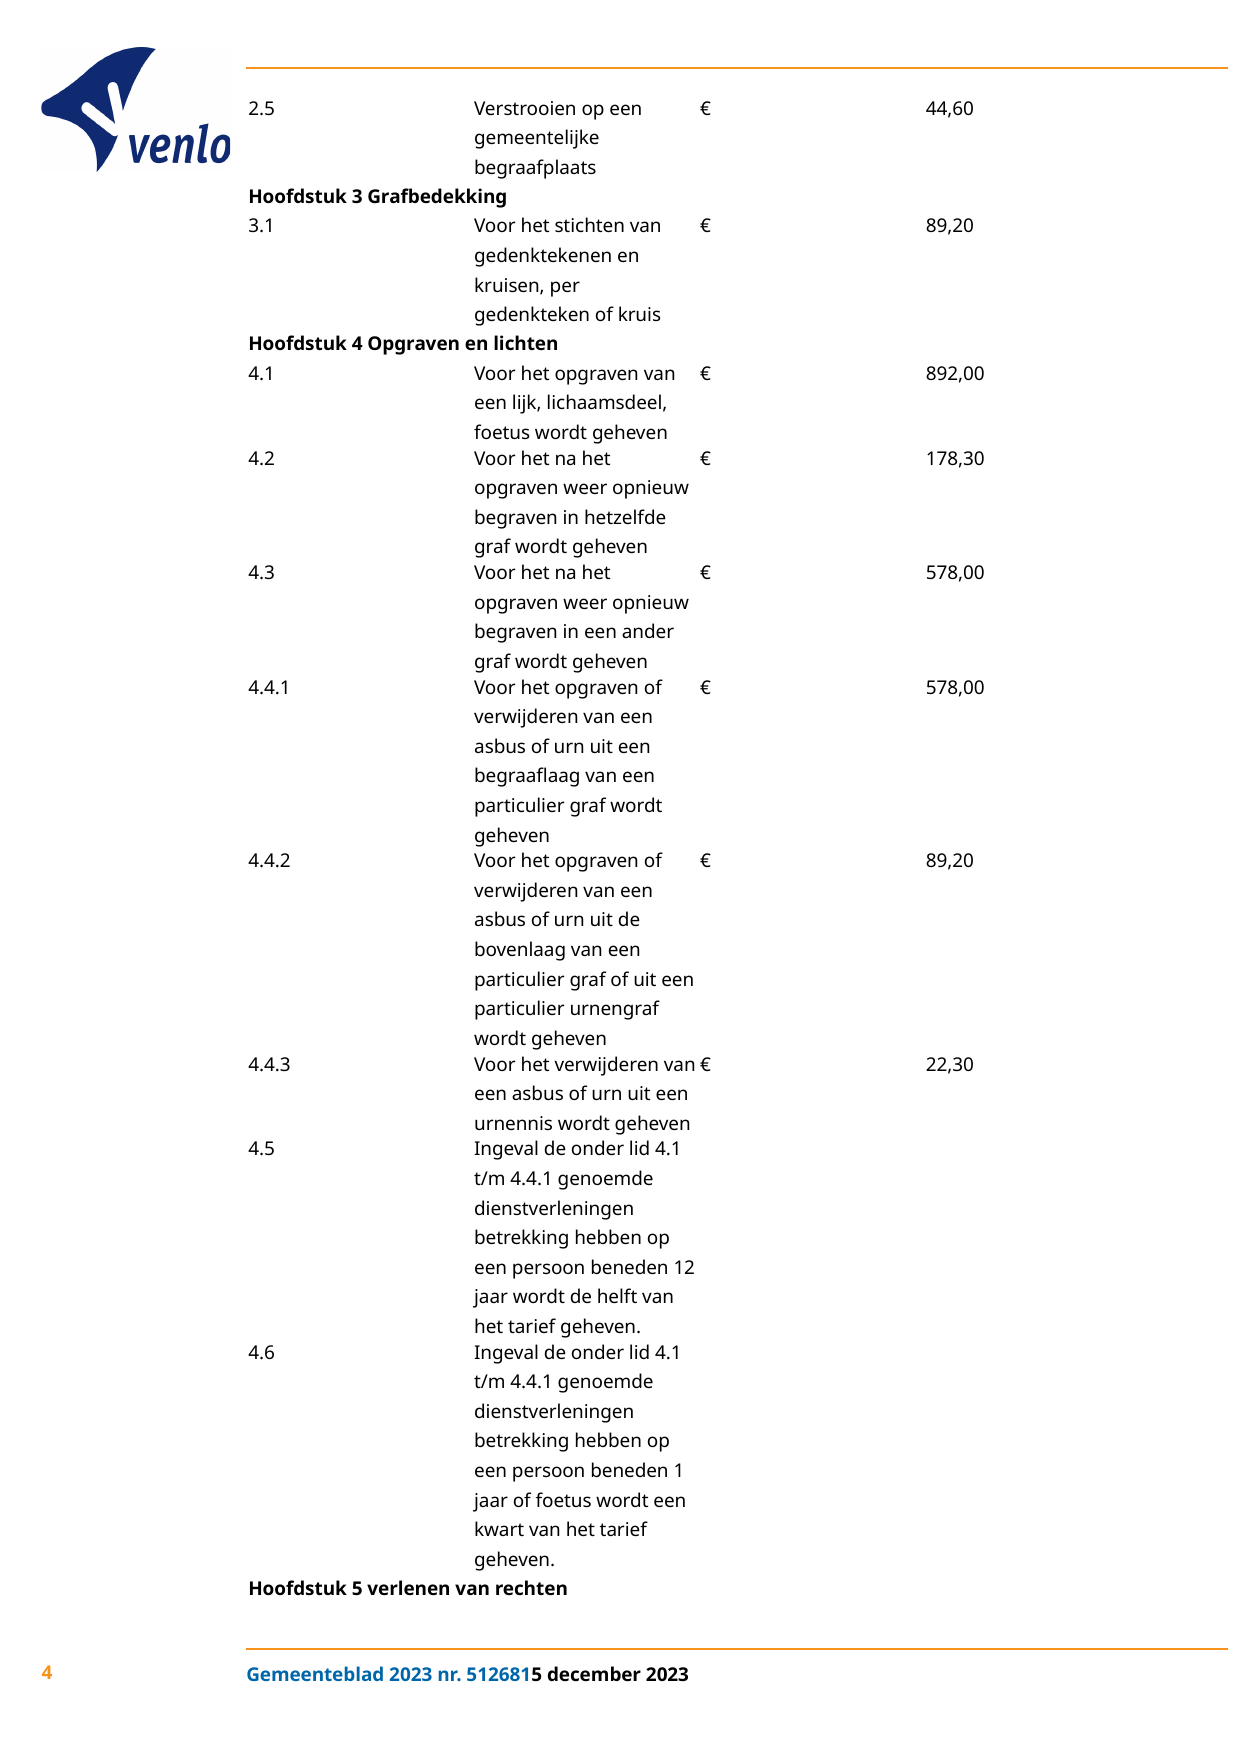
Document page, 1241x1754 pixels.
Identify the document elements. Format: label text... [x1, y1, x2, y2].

table_cell 578,00 [926, 674, 1152, 847]
table_cell 4.4.1 [248, 674, 474, 847]
table_cell 4.4.2 [248, 848, 474, 1051]
table_header 3.1 [248, 213, 474, 327]
table_cell 178,30 [926, 445, 1152, 559]
table_cell 4.4.3 [248, 1051, 474, 1136]
table_header 89,20 [926, 213, 1152, 327]
table_header Voor het opgraven van een lijk, lichaamsdeel, foetus wordt geheven [474, 360, 700, 445]
table_cell € [700, 848, 926, 1051]
table_header € [700, 213, 926, 327]
table_cell Ingeval de onder lid 4.1 t/m 4.4.1 genoemde dienstverleningen betrekking hebben op een persoon beneden 12 jaar wordt de helft van het tarief geheven. [474, 1136, 700, 1339]
text Hoofdstuk 4 Opgraven en lichten [248, 330, 1152, 356]
text Hoofdstuk 3 Grafbedekking [248, 183, 1152, 209]
table_cell [926, 1136, 1152, 1339]
table_cell Ingeval de onder lid 4.1 t/m 4.4.1 genoemde dienstverleningen betrekking hebben op een persoon beneden 1 jaar of foetus wordt een kwart van het tarief geheven. [474, 1339, 700, 1572]
table_cell € [700, 445, 926, 559]
table_cell Voor het na het opgraven weer opnieuw begraven in een ander graf wordt geheven [474, 559, 700, 674]
table_cell Voor het opgraven of verwijderen van een asbus of urn uit een begraaflaag van een particulier graf wordt geheven [474, 674, 700, 847]
table_cell 4.3 [248, 559, 474, 674]
table_cell 44,60 [926, 95, 1152, 180]
table_cell € [700, 674, 926, 847]
table_cell 22,30 [926, 1051, 1152, 1136]
text Hoofdstuk 5 verlenen van rechten [248, 1575, 1152, 1601]
table_header 892,00 [926, 360, 1152, 445]
table_header 4.1 [248, 360, 474, 445]
table_cell Verstrooien op een gemeentelijke begraafplaats [474, 95, 700, 180]
table_cell 4.2 [248, 445, 474, 559]
table_cell 4.6 [248, 1339, 474, 1572]
table_cell 578,00 [926, 559, 1152, 674]
table_header € [700, 360, 926, 445]
table_cell [700, 1136, 926, 1339]
table_cell € [700, 559, 926, 674]
table_cell 89,20 [926, 848, 1152, 1051]
table_cell € [700, 95, 926, 180]
table_cell Voor het na het opgraven weer opnieuw begraven in hetzelfde graf wordt geheven [474, 445, 700, 559]
table_cell Voor het verwijderen van een asbus of urn uit een urnennis wordt geheven [474, 1051, 700, 1136]
table_header Voor het stichten van gedenktekenen en kruisen, per gedenkteken of kruis [474, 213, 700, 327]
table_cell [700, 1339, 926, 1572]
table_cell Voor het opgraven of verwijderen van een asbus of urn uit de bovenlaag van een particulier graf of uit een particulier urnengraf wordt geheven [474, 848, 700, 1051]
table_cell [926, 1339, 1152, 1572]
picture [41, 47, 231, 172]
table_cell 4.5 [248, 1136, 474, 1339]
table_cell 2.5 [248, 95, 474, 180]
table_cell € [700, 1051, 926, 1136]
